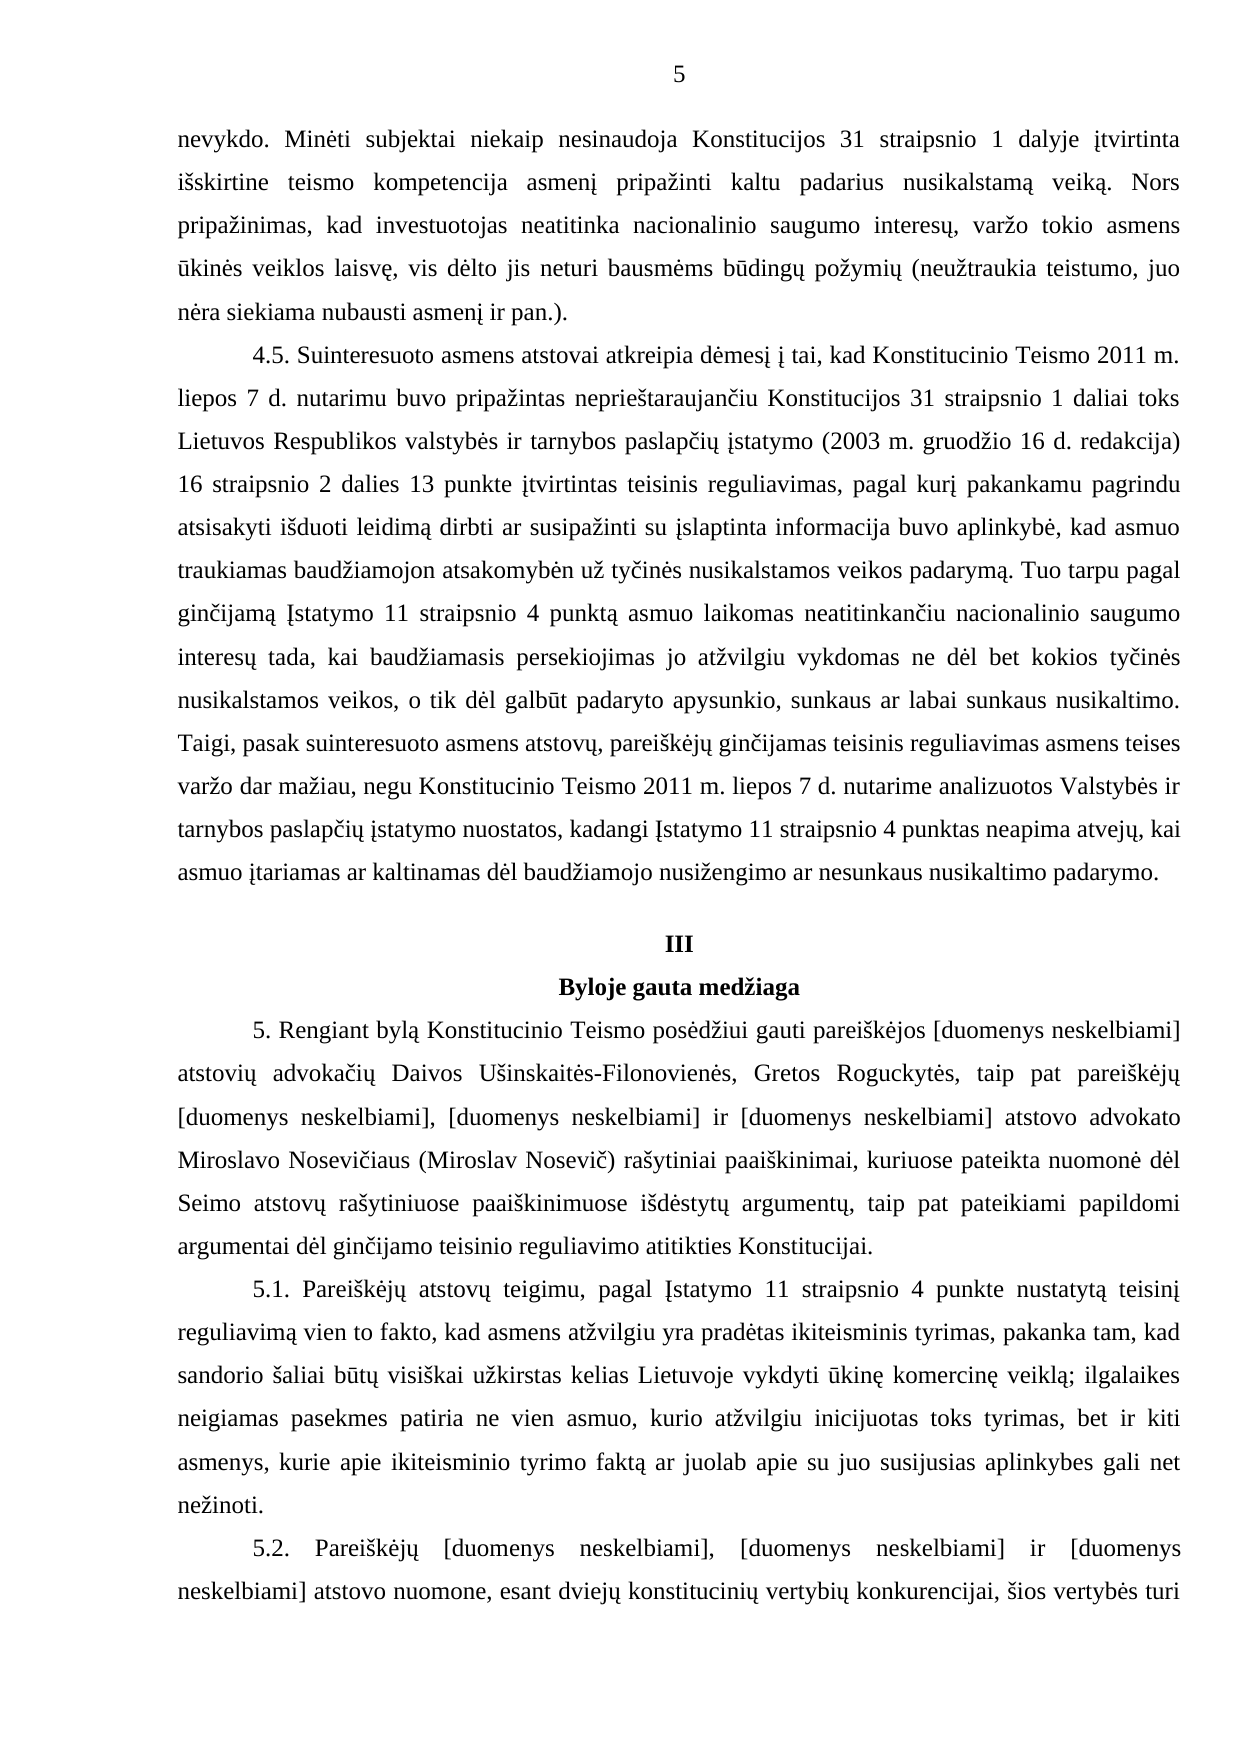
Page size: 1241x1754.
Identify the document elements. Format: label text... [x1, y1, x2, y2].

text 5. Rengiant bylą Konstitucinio Teismo posėdžiui gauti pareiškėjos [duomenys neskelbiami] atstovių advokačių Daivos Ušinskaitės-Filonovienės, Gretos Roguckytės, taip pat pareiškėjų [duomenys neskelbiami], [duomenys neskelbiami] ir [duomenys neskelbiami] atstovo advokato Miroslavo Nosevičiaus (Miroslav Nosevič) rašytiniai paaiškinimai, kuriuose pateikta nuomonė dėl Seimo atstovų rašytiniuose paaiškinimuose išdėstytų argumentų, taip pat pateikiami papildomi argumentai dėl ginčijamo teisinio reguliavimo atitikties Konstitucijai. [177, 1015, 1181, 1260]
text 4.5. Suinteresuoto asmens atstovai atkreipia dėmesį į tai, kad Konstitucinio Teismo 2011 m. liepos 7 d. nutarimu buvo pripažintas neprieštaraujančiu Konstitucijos 31 straipsnio 1 daliai toks Lietuvos Respublikos valstybės ir tarnybos paslapčių įstatymo (2003 m. gruodžio 16 d. redakcija) 16 straipsnio 2 dalies 13 punkte įtvirtintas teisinis reguliavimas, pagal kurį pakankamu pagrindu atsisakyti išduoti leidimą dirbti ar susipažinti su įslaptinta informacija buvo aplinkybė, kad asmuo traukiamas baudžiamojon atsakomybėn už tyčinės nusikalstamos veikos padarymą. Tuo tarpu pagal ginčijamą Įstatymo 11 straipsnio 4 punktą asmuo laikomas neatitinkančiu nacionalinio saugumo interesų tada, kai baudžiamasis persekiojimas jo atžvilgiu vykdomas ne dėl bet kokios tyčinės nusikalstamos veikos, o tik dėl galbūt padaryto apysunkio, sunkaus ar labai sunkaus nusikaltimo. Taigi, pasak suinteresuoto asmens atstovų, pareiškėjų ginčijamas teisinis reguliavimas asmens teises varžo dar mažiau, negu Konstitucinio Teismo 2011 m. liepos 7 d. nutarime analizuotos Valstybės ir tarnybos paslapčių įstatymo nuostatos, kadangi Įstatymo 11 straipsnio 4 punktas neapima atvejų, kai asmuo įtariamas ar kaltinamas dėl baudžiamojo nusižengimo ar nesunkaus nusikaltimo padarymo. [177, 340, 1181, 886]
text Byloje gauta medžiaga [177, 972, 1181, 1001]
text III [177, 929, 1181, 958]
text 5.2. Pareiškėjų [duomenys neskelbiami], [duomenys neskelbiami] ir [duomenys neskelbiami] atstovo nuomone, esant dviejų konstitucinių vertybių konkurencijai, šios vertybės turi [177, 1533, 1181, 1605]
text nevykdo. Minėti subjektai niekaip nesinaudoja Konstitucijos 31 straipsnio 1 dalyje įtvirtinta išskirtine teismo kompetencija asmenį pripažinti kaltu padarius nusikalstamą veiką. Nors pripažinimas, kad investuotojas neatitinka nacionalinio saugumo interesų, varžo tokio asmens ūkinės veiklos laisvę, vis dėlto jis neturi bausmėms būdingų požymių (neužtraukia teistumo, juo nėra siekiama nubausti asmenį ir pan.). [177, 124, 1181, 325]
text 5.1. Pareiškėjų atstovų teigimu, pagal Įstatymo 11 straipsnio 4 punkte nustatytą teisinį reguliavimą vien to fakto, kad asmens atžvilgiu yra pradėtas ikiteisminis tyrimas, pakanka tam, kad sandorio šaliai būtų visiškai užkirstas kelias Lietuvoje vykdyti ūkinę komercinę veiklą; ilgalaikes neigiamas pasekmes patiria ne vien asmuo, kurio atžvilgiu inicijuotas toks tyrimas, bet ir kiti asmenys, kurie apie ikiteisminio tyrimo faktą ar juolab apie su juo susijusias aplinkybes gali net nežinoti. [177, 1274, 1181, 1518]
